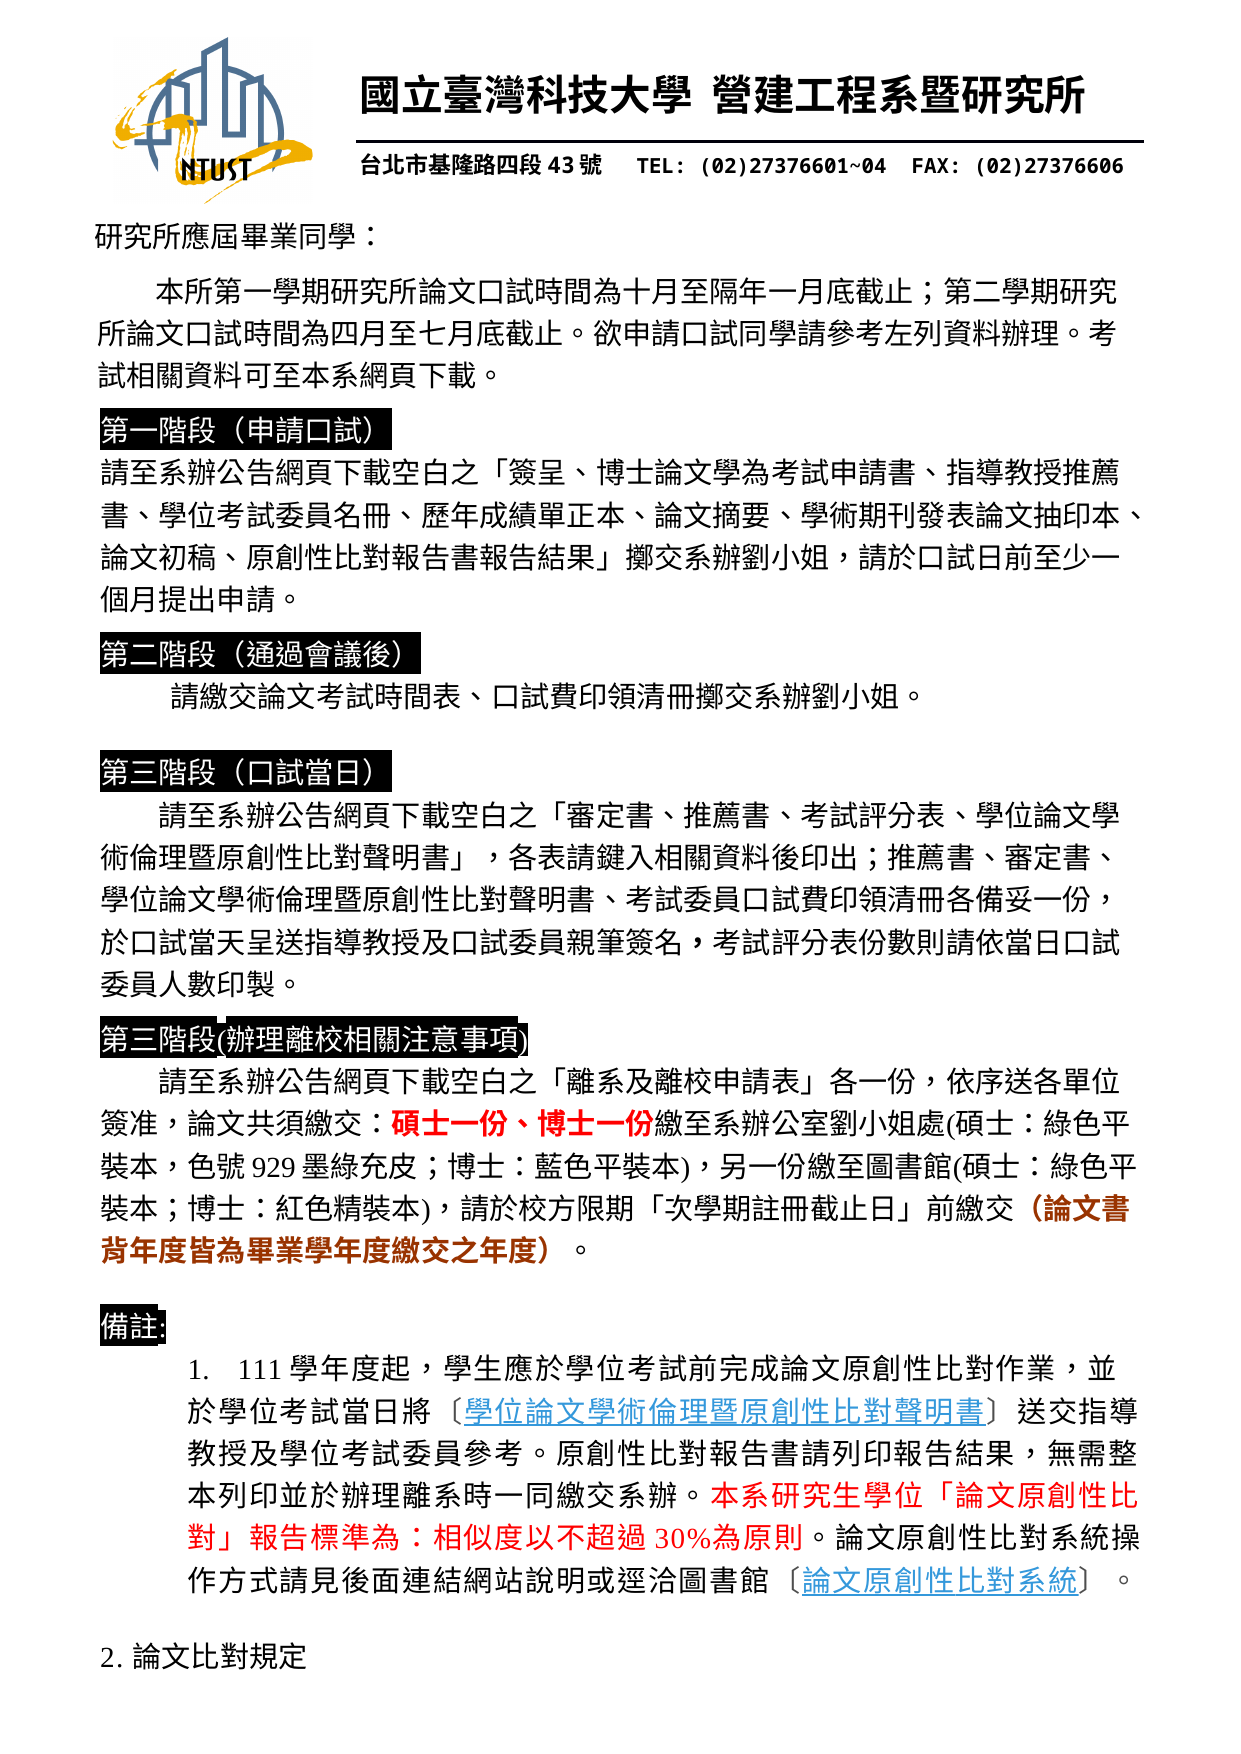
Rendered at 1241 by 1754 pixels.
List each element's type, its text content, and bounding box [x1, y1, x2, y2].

text 研究所應屆畢業同學： [94, 206, 1181, 256]
table_header [94, 38, 356, 206]
text 請至系辦公告網頁下載空白之「簽呈、博士論文學為考試申請書、指導教授推薦書、學位考試委員名冊、歷年成績單正本、論文摘要、學術期刊發表論文抽印本、論文初稿、原創性比對報告書報告結果」擲交系辦劉小姐，請於口試日前至少一個月提出申請。 [100, 450, 1144, 619]
table_header 國立臺灣科技大學 營建工程系暨研究所 [356, 38, 1144, 139]
table_cell 台北市基隆路四段43號 TEL: (02)27376601~04 FAX: (02)27376606 [356, 143, 1144, 206]
text 2. 論文比對規定 [100, 1633, 1144, 1675]
text 請至系辦公告網頁下載空白之「審定書、推薦書、考試評分表、學位論文學術倫理暨原創性比對聲明書」，各表請鍵入相關資料後印出；推薦書、審定書、學位論文學術倫理暨原創性比對聲明書、考試委員口試費印領清冊各備妥一份，於口試當天呈送指導教授及口試委員親筆簽名，考試評分表份數則請依當日口試委員人數印製。 [100, 792, 1144, 1004]
text 第一階段（申請口試） [100, 408, 1144, 450]
text 備註: [100, 1303, 1144, 1346]
list 111學年度起，學生應於學位考試前完成論文原創性比對作業，並於學位考試當日將〔學位論文學術倫理暨原創性比對聲明書〕送交指導教授及學位考試委員參考。原創性比對報告書請列印報告結果，無需整本列印並於辦理離系時一同繳交系辦。本系研究生學位「論文原創性比對」報告標準為：相似度以不超過30%為原則。論文原創性比對系統操作方式請見後面連結網站說明或逕洽圖書館〔論文原創性比對系統〕。 [187, 1346, 1144, 1599]
text 本所第一學期研究所論文口試時間為十月至隔年一月底截止；第二學期研究所論文口試時間為四月至七月底截止。欲申請口試同學請參考左列資料辦理。考試相關資料可至本系網頁下載。 [97, 268, 1144, 395]
text 第二階段（通過會議後） [100, 632, 1144, 674]
text 請繳交論文考試時間表、口試費印領清冊擲交系辦劉小姐。 [100, 674, 1144, 716]
text 第三階段(辦理離校相關注意事項) [100, 1016, 1144, 1058]
text 第三階段（口試當日） [100, 750, 1144, 792]
text 請至系辦公告網頁下載空白之「離系及離校申請表」各一份，依序送各單位簽准，論文共須繳交：碩士一份、博士一份繳至系辦公室劉小姐處(碩士：綠色平裝本，色號929墨綠充皮；博士：藍色平裝本)，另一份繳至圖書館(碩士：綠色平裝本；博士：紅色精裝本)，請於校方限期「次學期註冊截止日」前繳交（論文書背年度皆為畢業學年度繳交之年度）。 [100, 1058, 1144, 1270]
